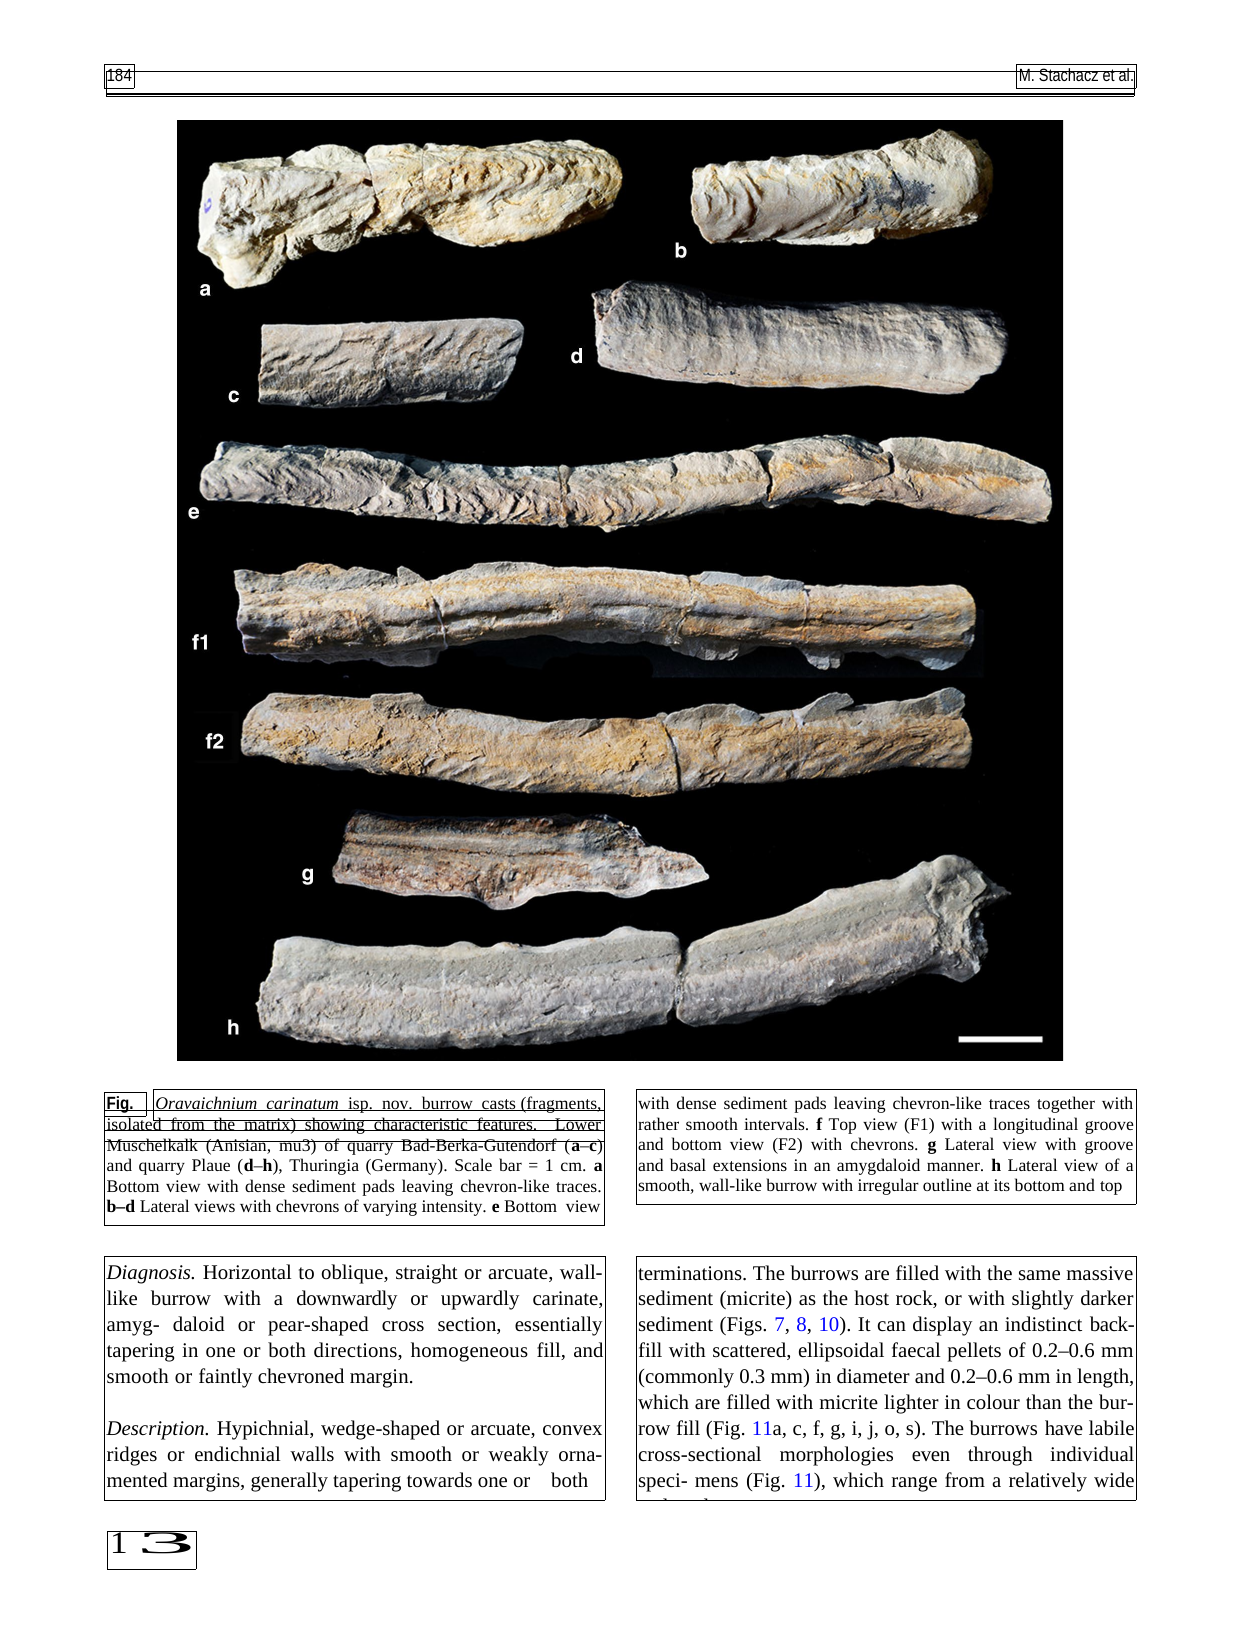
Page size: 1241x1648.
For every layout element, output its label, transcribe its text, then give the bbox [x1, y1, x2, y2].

text Description. Hypichnial, wedge-shaped or arcuate, convex ridges or endichnial walls with smooth or weakly orna- mented margins, generally tapering towards one or both [106, 1416, 603, 1492]
text terminations. The burrows are filled with the same massive sediment (micrite) as the host rock, or with slightly darker sediment (Figs. 7, 8, 10). It can display an indistinct back- fill with scattered, ellipsoidal faecal pellets of 0.2–0.6 mm (commonly 0.3 mm) in diameter and 0.2–0.6 mm in length, which are filled with micrite lighter in colour than the bur- row fill (Fig. 11a, c, f, g, i, j, o, s). The burrows have labile cross-sectional morphologies even through individual speci- mens (Fig. 11), which range from a relatively wide and oval [638, 1260, 1134, 1500]
text 184 [106, 65, 133, 71]
text Fig. 9 [106, 1093, 146, 1110]
text Diagnosis. Horizontal to oblique, straight or arcuate, wall- like burrow with a downwardly or upwardly carinate, amyg- daloid or pear-shaped cross section, essentially tapering in one or both directions, homogeneous fill, and smooth or faintly chevroned margin. [106, 1260, 603, 1388]
text isolated from the matrix) showing characteristic features. Lower [106, 1114, 604, 1130]
text with dense sediment pads leaving chevron-like traces together with rather smooth intervals. f Top view (F1) with a longitudinal groove and bottom view (F2) with chevrons. g Lateral view with groove and basal extensions in an amygdaloid manner. h Lateral view of a smooth, wall-like burrow with irregular outline at its bottom and top [638, 1093, 1134, 1195]
text 184 [107, 72, 133, 85]
text Muschelkalk (Anisian, mu3) of quarry Bad-Berka-Gutendorf (a–c) and quarry Plaue (d–h), Thuringia (Germany). Scale bar = 1 cm. a Bottom view with dense sediment pads leaving chevron-like traces. b–d Lateral views with chevrons of varying intensity. e Bottom view [106, 1135, 603, 1216]
text 1 3 [109, 1532, 196, 1559]
text Oravaichnium carinatum isp. nov. burrow casts (fragments, [155, 1093, 604, 1110]
text M. Stachacz et al. [1018, 65, 1136, 85]
picture [177, 120, 1064, 1061]
